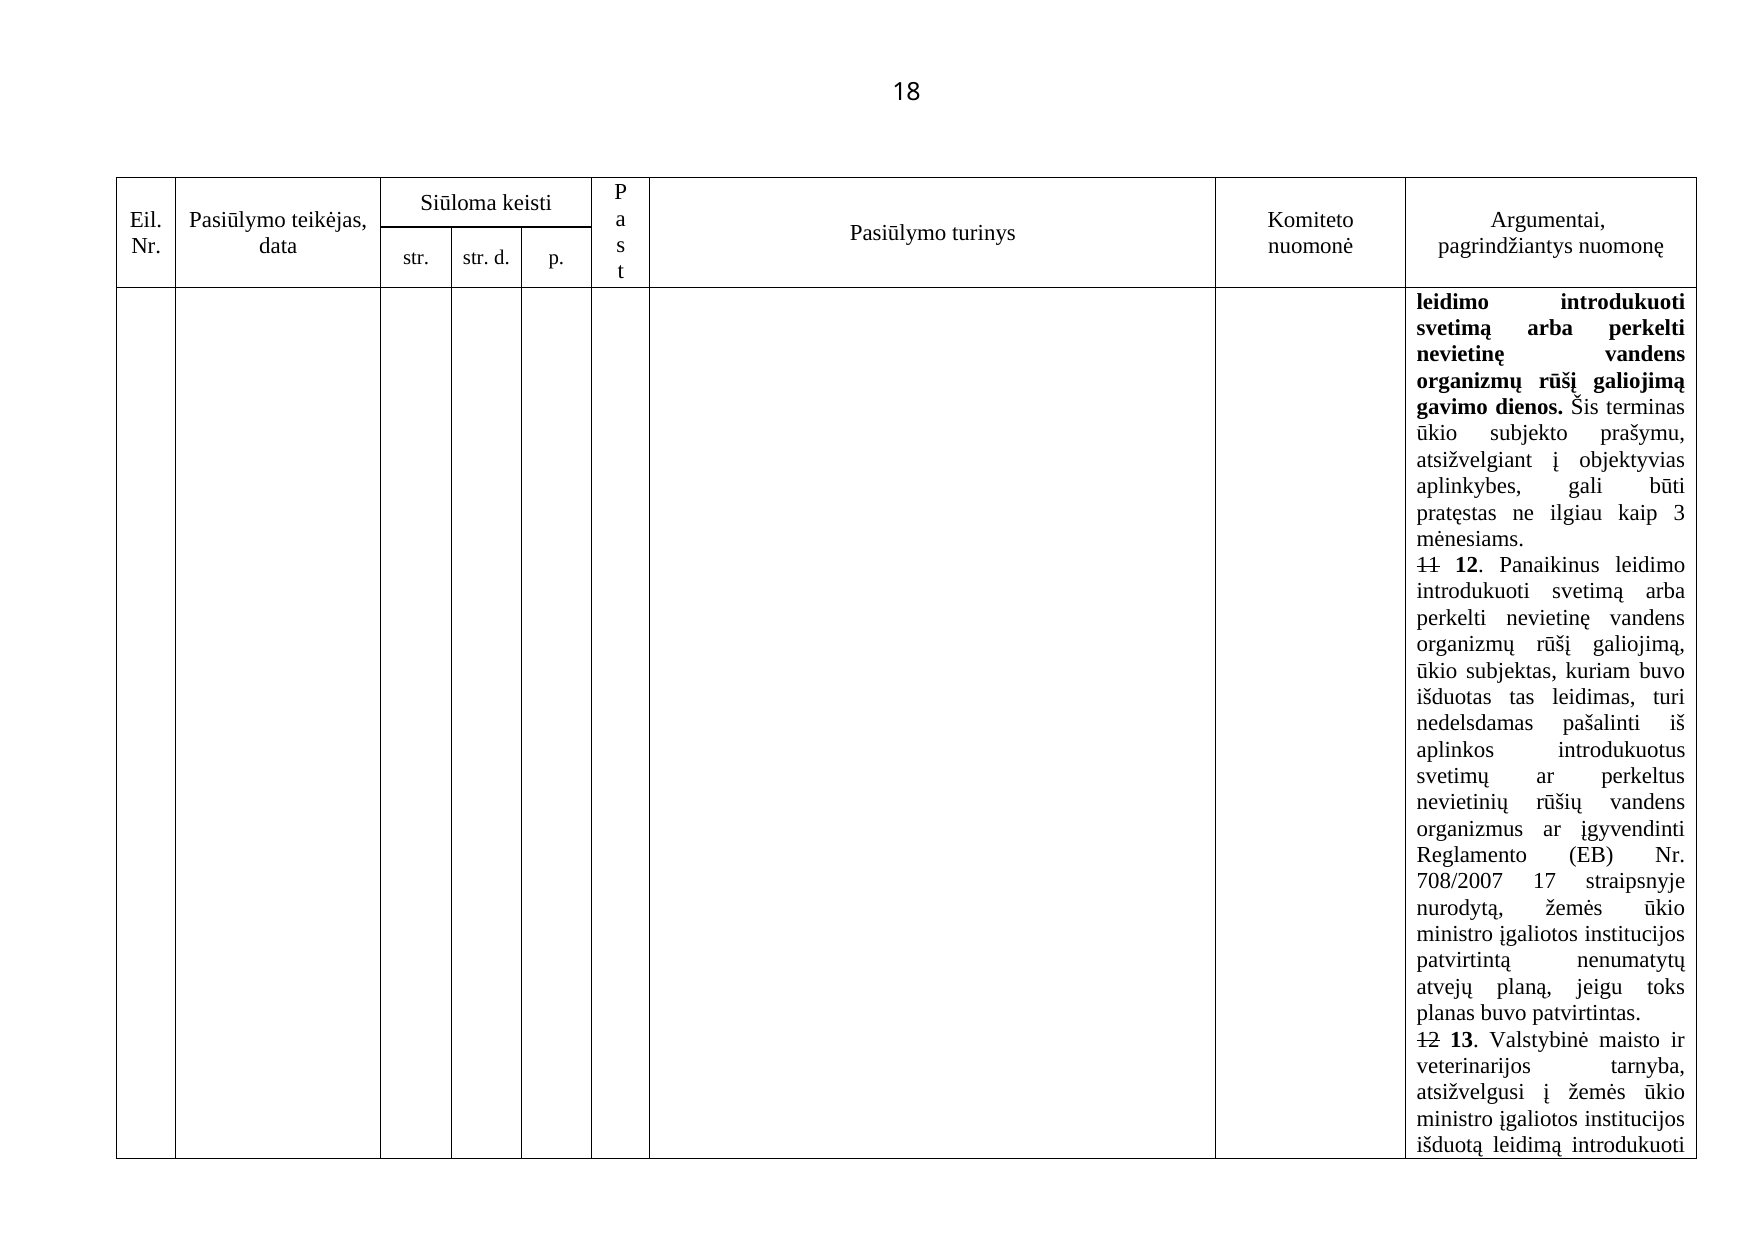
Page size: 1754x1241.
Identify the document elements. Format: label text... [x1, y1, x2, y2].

table_cell p. [522, 228, 591, 287]
table_header Argumentai, pagrindžiantys nuomonę [1406, 178, 1696, 287]
table_cell [522, 288, 591, 1157]
table_cell [592, 288, 649, 1157]
table_cell [381, 288, 451, 1157]
table_header Eil. Nr. [117, 178, 175, 287]
table_header Komiteto nuomonė [1216, 178, 1405, 287]
table_cell [1216, 288, 1405, 1157]
table_cell [117, 288, 175, 1157]
table_header Pastabos [592, 178, 649, 287]
table_header Pasiūlymo turinys [650, 178, 1215, 287]
table_cell str. [381, 228, 451, 287]
table_cell leidimo introdukuoti svetimą arba perkelti nevietinę vandens organizmų rūšį galiojimą gavimo dienos. Šis terminas ūkio subjekto prašymu, atsižvelgiant į objektyvias aplinkybes, gali būti pratęstas ne ilgiau kaip 3 mėnesiams. 11 12. Panaikinus leidimo introdukuoti svetimą arba perkelti nevietinę vandens organizmų rūšį galiojimą, ūkio subjektas, kuriam buvo išduotas tas leidimas, turi nedelsdamas pašalinti iš aplinkos introdukuotus svetimų ar perkeltus nevietinių rūšių vandens organizmus ar įgyvendinti Reglamento (EB) Nr. 708/2007 17 straipsnyje nurodytą, žemės ūkio ministro įgaliotos institucijos patvirtintą nenumatytų atvejų planą, jeigu toks planas buvo patvirtintas. 12 13. Valstybinė maisto ir veterinarijos tarnyba, atsižvelgusi į žemės ūkio ministro įgaliotos institucijos išduotą leidimą introdukuoti [1406, 288, 1696, 1157]
table_header Siūloma keisti [381, 178, 591, 226]
table_cell [452, 288, 521, 1157]
table_cell str. d. [452, 228, 521, 287]
table_cell [176, 288, 380, 1157]
table_header Pasiūlymo teikėjas, data [176, 178, 380, 287]
table_cell [650, 288, 1215, 1157]
